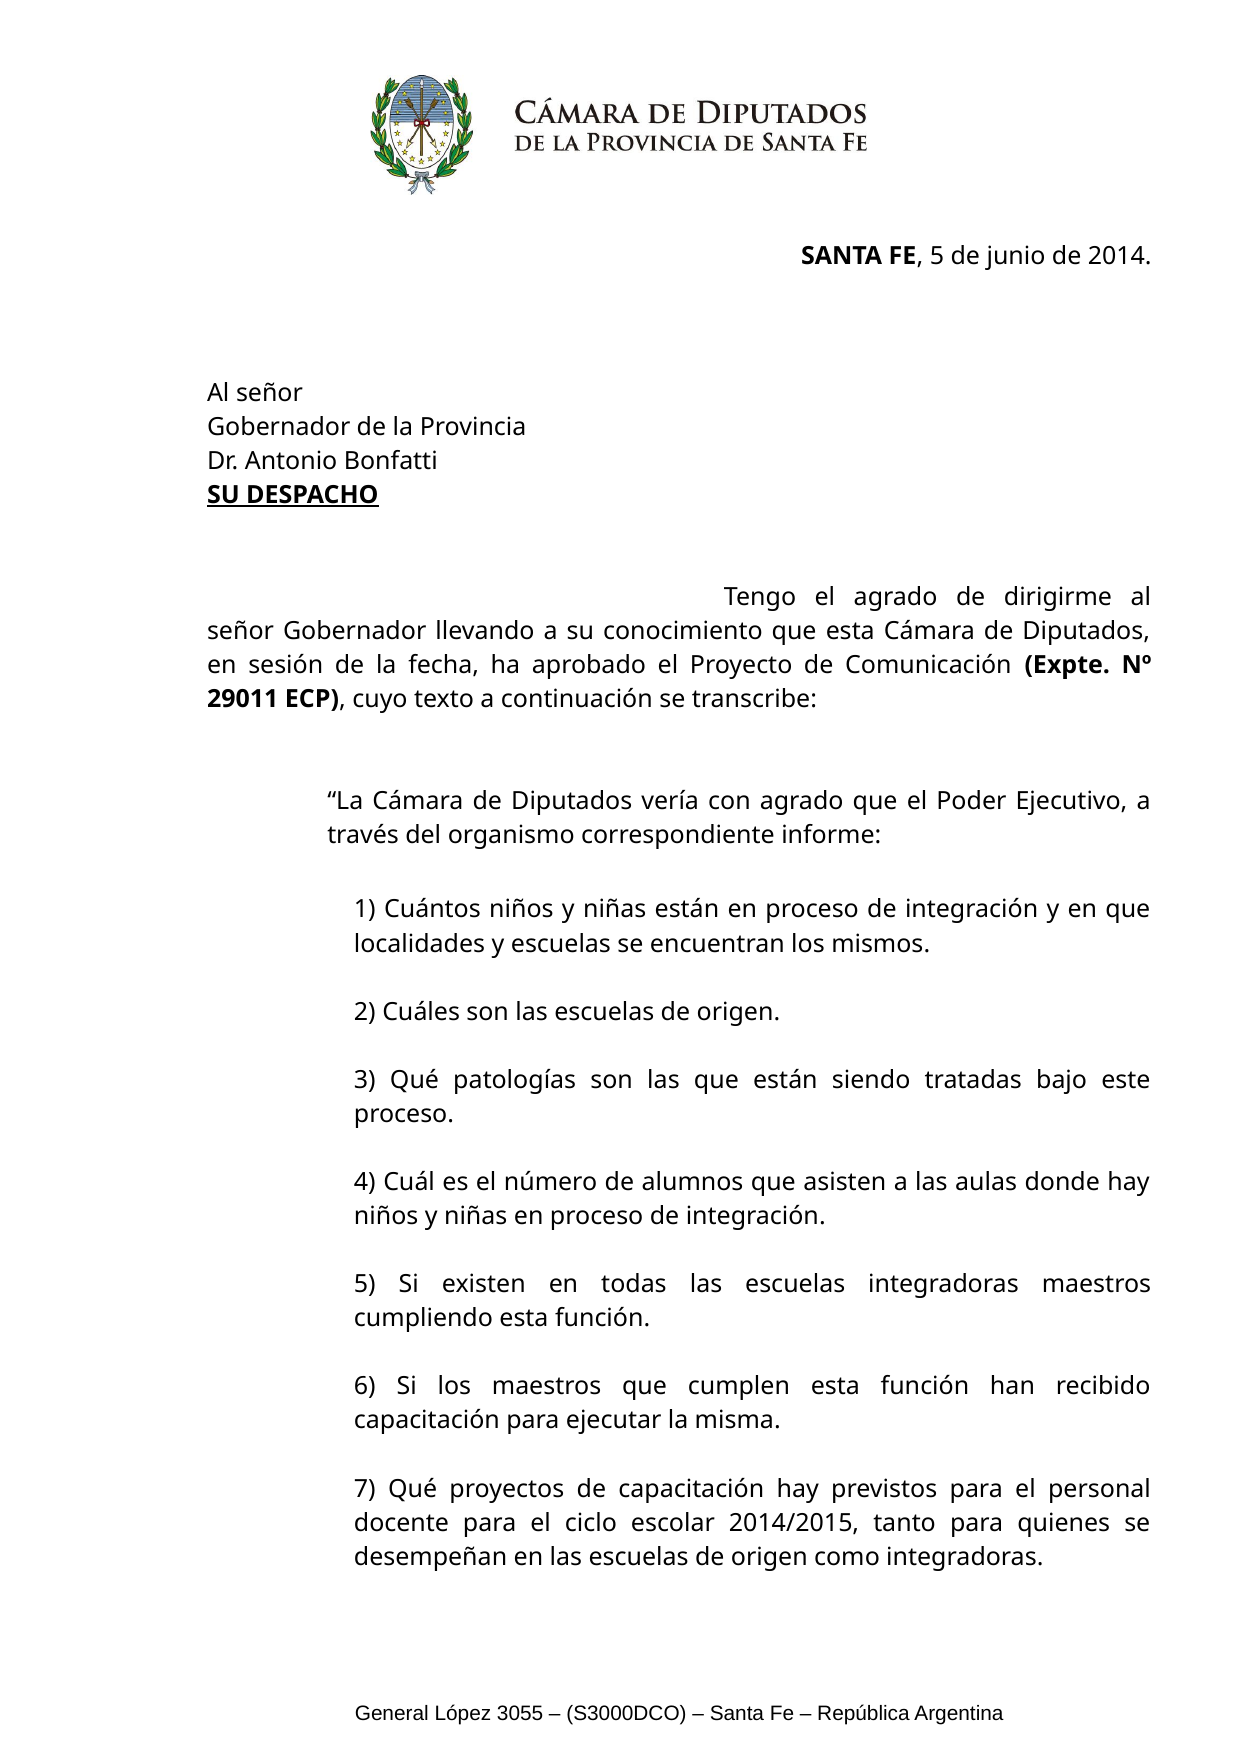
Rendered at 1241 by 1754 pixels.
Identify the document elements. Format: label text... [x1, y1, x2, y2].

text Al señor [207, 374, 1152, 408]
text SU DESPACHO [207, 476, 1152, 511]
text 7) Qué proyectos de capacitación hay previstos para el personal docente para el ciclo escolar 2014/2015, tanto para quienes se desempeñan en las escuelas de origen como integradoras. [354, 1470, 1152, 1572]
picture [370, 75, 867, 199]
text SANTA FE, 5 de junio de 2014. [207, 238, 1152, 272]
text 6) Si los maestros que cumplen esta función han recibido capacitación para ejecutar la misma. [354, 1368, 1152, 1436]
text 3) Qué patologías son las que están siendo tratadas bajo este proceso. [354, 1061, 1152, 1129]
text “La Cámara de Diputados vería con agrado que el Poder Ejecutivo, a través del organismo correspondiente informe: [327, 783, 1152, 851]
text Tengo el agrado de dirigirme al señor Gobernador llevando a su conocimiento que esta Cámara de Diputados, en sesión de la fecha, ha aprobado el Proyecto de Comunicación (Expte. Nº 29011 ECP), cuyo texto a continuación se transcribe: [207, 579, 1152, 715]
text Dr. Antonio Bonfatti [207, 442, 1152, 476]
text 2) Cuáles son las escuelas de origen. [354, 993, 1152, 1027]
text 1) Cuántos niños y niñas están en proceso de integración y en que localidades y escuelas se encuentran los mismos. [354, 891, 1152, 959]
text 5) Si existen en todas las escuelas integradoras maestros cumpliendo esta función. [354, 1266, 1152, 1334]
text Gobernador de la Provincia [207, 408, 1152, 442]
text 4) Cuál es el número de alumnos que asisten a las aulas donde hay niños y niñas en proceso de integración. [354, 1164, 1152, 1232]
